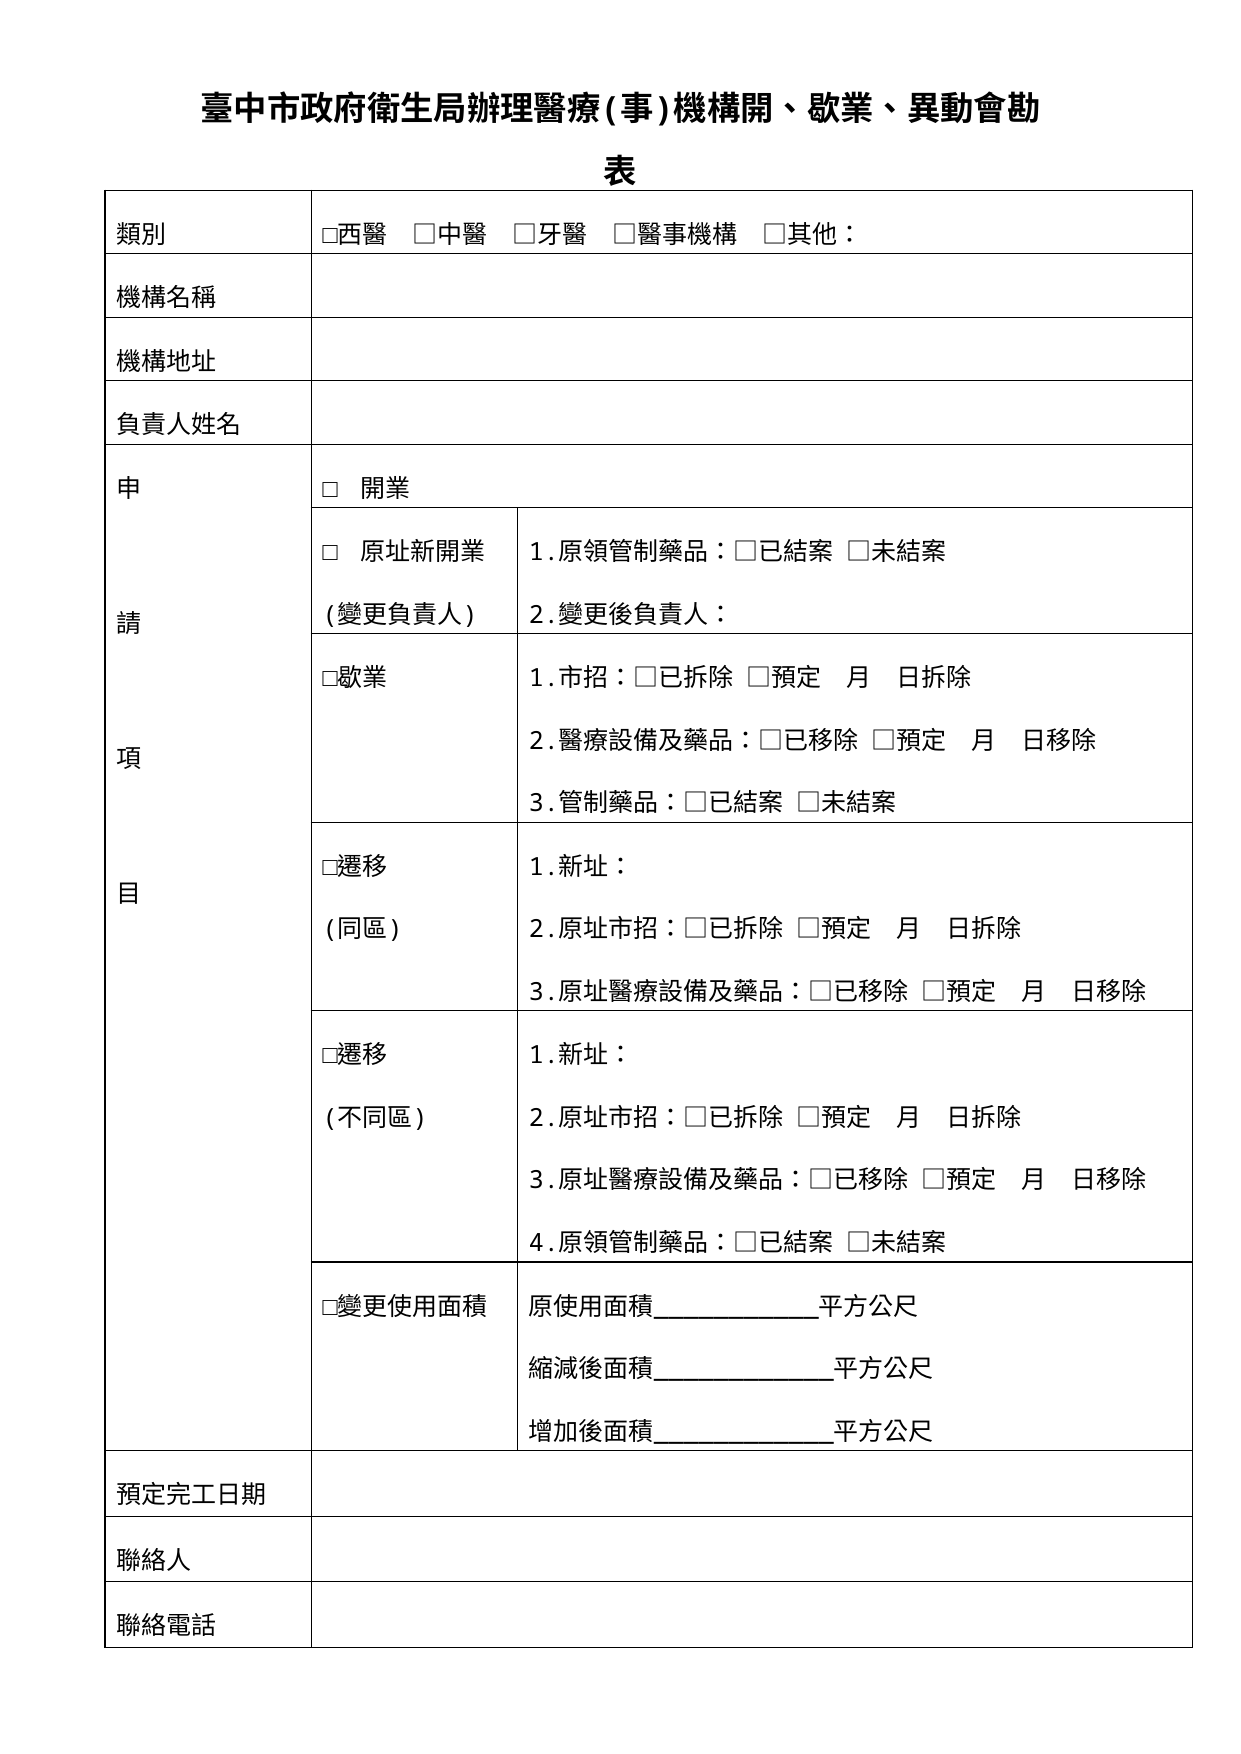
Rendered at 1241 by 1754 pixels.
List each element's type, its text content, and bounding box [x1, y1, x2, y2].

table_cell □遷移 (同區) [312, 823, 517, 1010]
table_cell □變更使用面積 [312, 1263, 517, 1450]
table_cell [312, 381, 1192, 444]
table_cell □歇業 [312, 634, 517, 822]
table_cell [312, 1451, 1192, 1516]
table_cell 機構地址 [106, 318, 311, 380]
table_cell 申 請 項 目 [106, 445, 311, 1450]
table_cell 1.市招：□已拆除 □預定 月 日拆除 2.醫療設備及藥品：□已移除 □預定 月 日移除 3.管制藥品：□已結案 □未結案 [518, 634, 1192, 822]
table_cell 機構名稱 [106, 254, 311, 317]
table_cell 1.新址： 2.原址市招：□已拆除 □預定 月 日拆除 3.原址醫療設備及藥品：□已移除 □預定 月 日移除 [518, 823, 1192, 1010]
table_cell 1.原領管制藥品：□已結案 □未結案 2.變更後負責人： [518, 508, 1192, 633]
table_cell 原使用面積___________平方公尺 縮減後面積____________平方公尺 增加後面積____________平方公尺 [518, 1263, 1192, 1450]
table_cell 聯絡電話 [106, 1582, 311, 1647]
table_cell □遷移 (不同區) [312, 1011, 517, 1261]
table_cell [312, 1582, 1192, 1647]
table_cell 1.新址： 2.原址市招：□已拆除 □預定 月 日拆除 3.原址醫療設備及藥品：□已移除 □預定 月 日移除 4.原領管制藥品：□已結案 □未結案 [518, 1011, 1192, 1261]
text 臺中市政府衛生局辦理醫療(事)機構開、歇業、異動會勘表 [187, 64, 1053, 189]
table_header 類別 [106, 191, 311, 253]
table_cell [312, 254, 1192, 317]
table_cell 預定完工日期 [106, 1451, 311, 1516]
table_cell 原址新開業 (變更負責人) [312, 508, 517, 633]
table_cell 聯絡人 [106, 1517, 311, 1581]
table_cell [312, 1517, 1192, 1581]
table_cell 開業 [312, 445, 1192, 507]
table_header □西醫 □中醫 □牙醫 □醫事機構 □其他： [312, 191, 1192, 253]
table_cell 負責人姓名 [106, 381, 311, 444]
table_cell [312, 318, 1192, 380]
